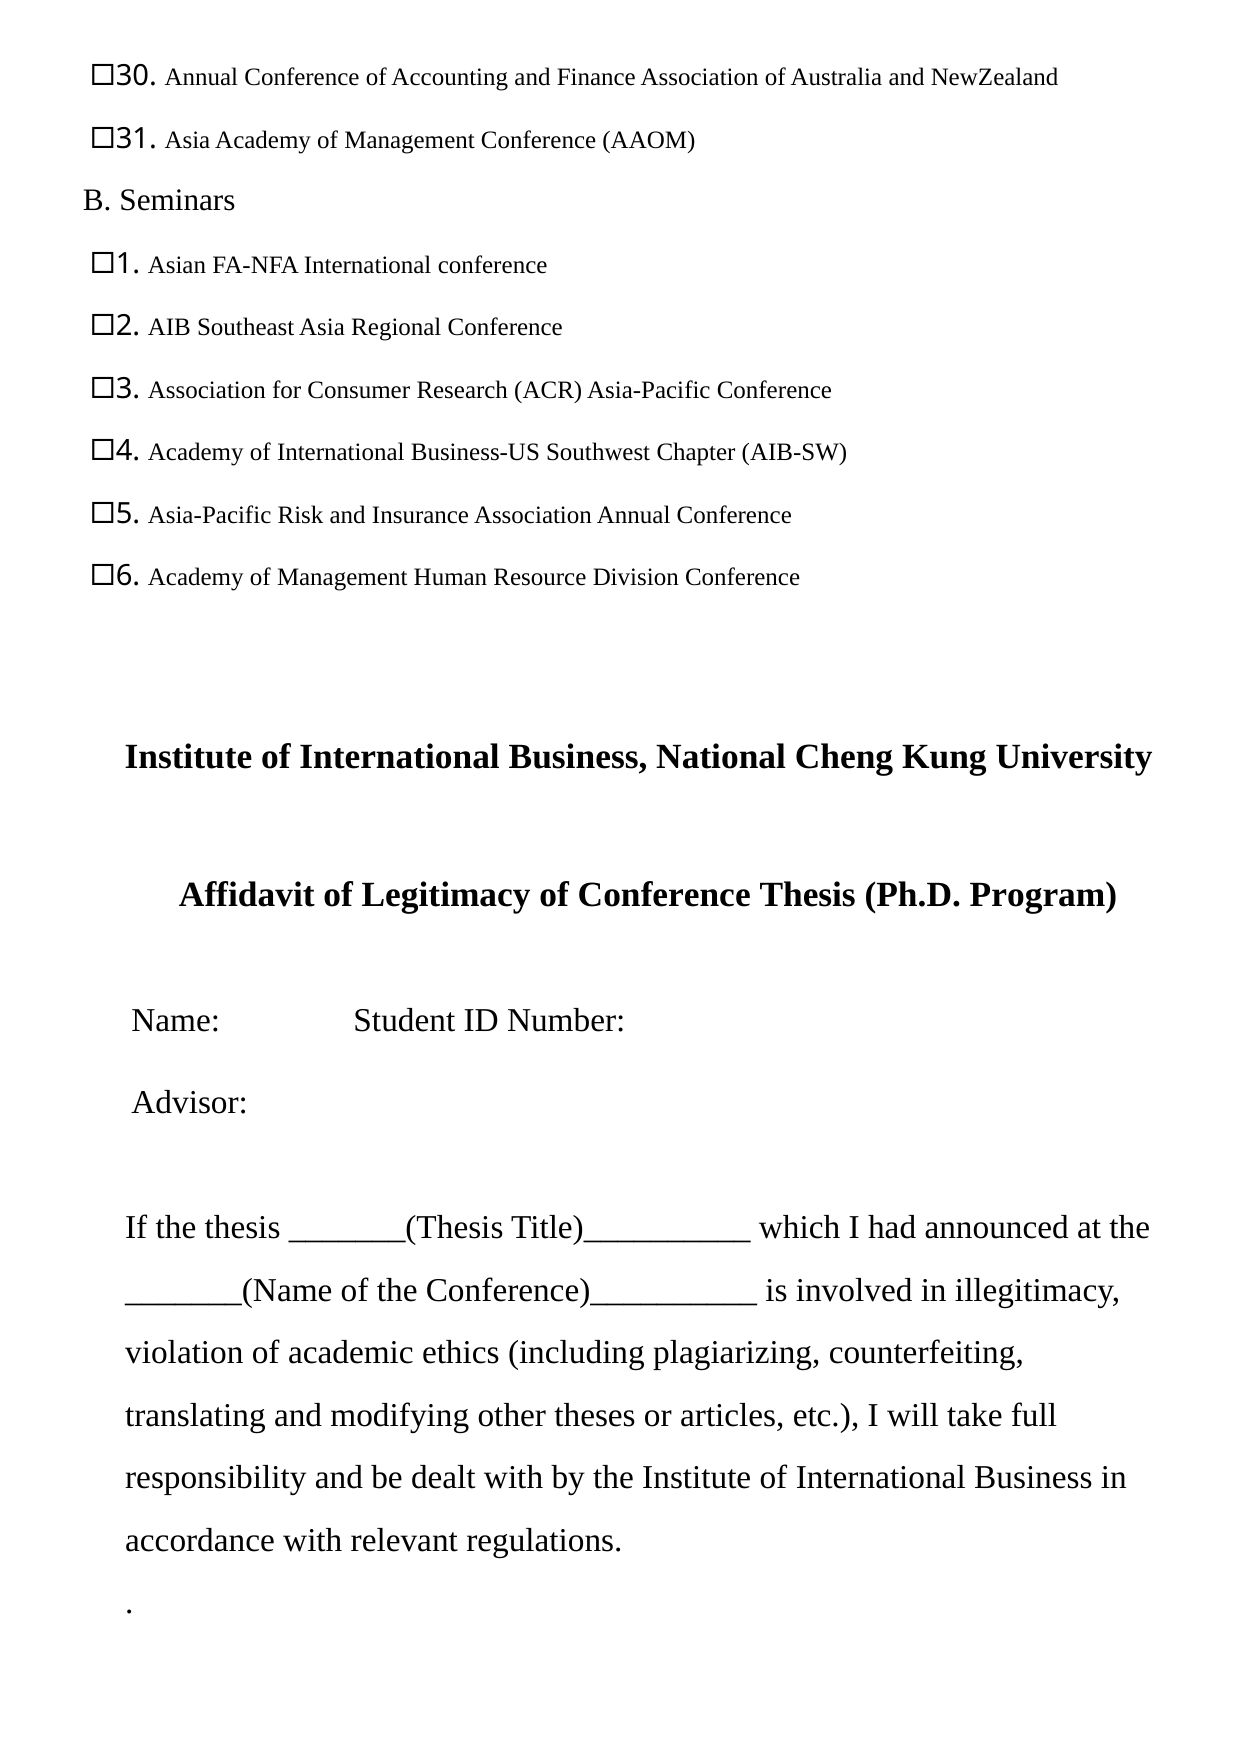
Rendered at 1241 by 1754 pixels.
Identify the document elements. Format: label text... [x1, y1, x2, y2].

text B. Seminars [75, 158, 1165, 220]
text 5. Asia-Pacific Risk and Insurance Association Annual Conference [75, 470, 1165, 533]
text 30. Annual Conference of Accounting and Finance Association of Australia and NewZealand [75, 33, 1165, 95]
text Name: Student ID Number: [131, 978, 1165, 1041]
text 3. Association for Consumer Research (ACR) Asia-Pacific Conference [75, 345, 1165, 408]
text Advisor: [131, 1060, 1165, 1122]
text 2. AIB Southeast Asia Regional Conference [75, 283, 1165, 345]
text 1. Asian FA-NFA International conference [75, 220, 1165, 283]
text Affidavit of Legitimacy of Conference Thesis (Ph.D. Program) [131, 852, 1165, 914]
text 6. Academy of Management Human Resource Division Conference [75, 533, 1165, 595]
text 31. Asia Academy of Management Conference (AAOM) [75, 95, 1165, 158]
text . [125, 1560, 1165, 1622]
text 4. Academy of International Business-US Southwest Chapter (AIB-SW) [75, 408, 1165, 470]
text Institute of International Business, National Cheng Kung University [112, 714, 1165, 777]
text If the thesis _______(Thesis Title)__________ which I had announced at the _______(Name of the Conference)__________ is involved in illegitimacy, violation of academic ethics (including plagiarizing, counterfeiting, translating and modifying other theses or articles, etc.), I will take full responsibility and be dealt with by the Institute of International Business in accordance with relevant regulations. [125, 1185, 1165, 1560]
